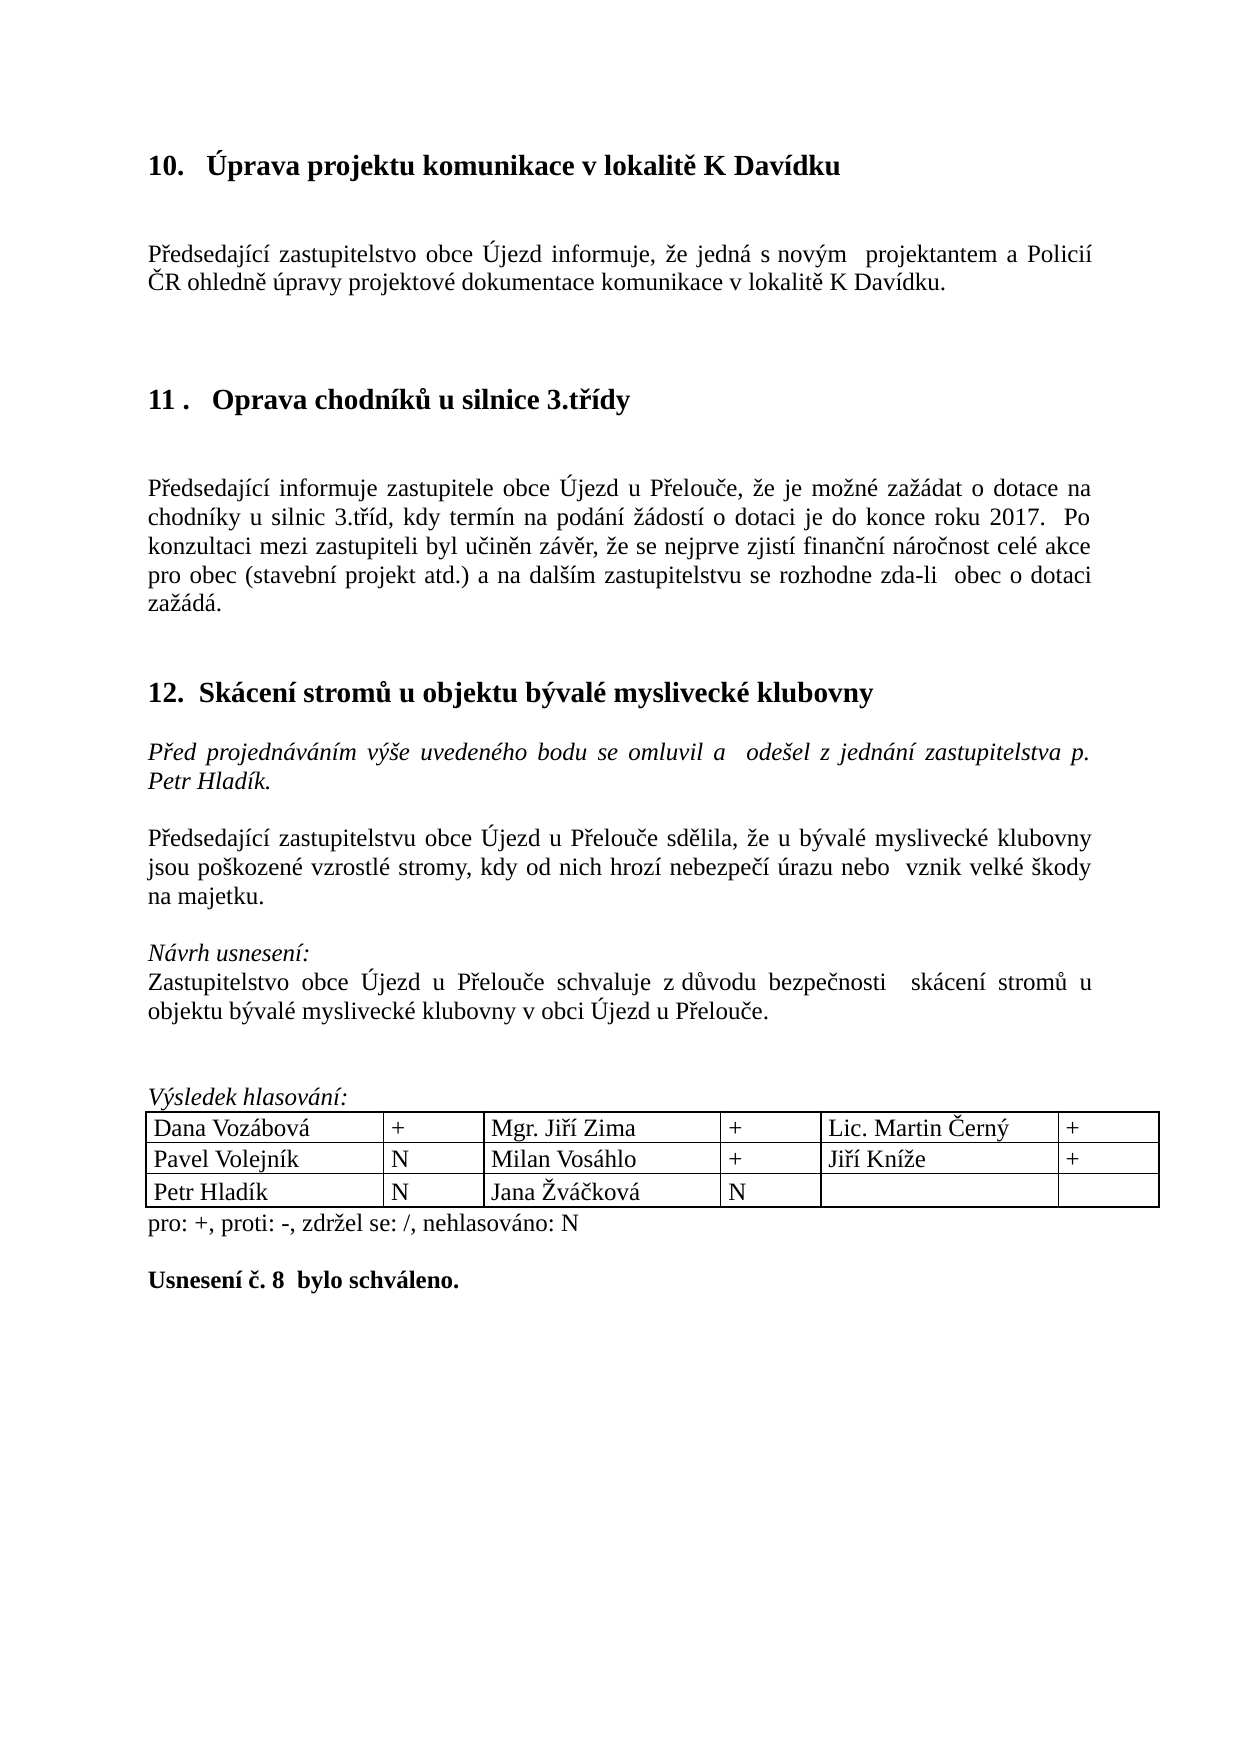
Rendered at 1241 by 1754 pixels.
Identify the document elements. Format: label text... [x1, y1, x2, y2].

table_cell Petr Hladík [147, 1174, 383, 1206]
text Usnesení č. 8 bylo schváleno. [148, 1266, 1093, 1294]
text 10. Úprava projektu komunikace v lokalitě K Davídku [148, 148, 1093, 181]
text Výsledek hlasování: [148, 1082, 1093, 1111]
table_cell N [384, 1143, 483, 1173]
table_header + [384, 1113, 483, 1142]
table_header + [721, 1113, 820, 1142]
text 12. Skácení stromů u objektu bývalé myslivecké klubovny [148, 675, 1093, 708]
table_cell + [721, 1143, 820, 1173]
table_cell Pavel Volejník [147, 1143, 383, 1173]
text Návrh usnesení: [148, 938, 1093, 967]
table_header Lic. Martin Černý [822, 1113, 1058, 1142]
table_cell [822, 1174, 1058, 1206]
text 11 . Oprava chodníků u silnice 3.třídy [148, 382, 1093, 416]
table_header + [1059, 1113, 1158, 1142]
table_cell Jana Žváčková [485, 1174, 720, 1206]
text Předsedající informuje zastupitele obce Újezd u Přelouče, že je možné zažádat o dotace na chodníky u silnic 3.tříd, kdy termín na podání žádostí o dotaci je do konce roku 2017. Po konzultaci mezi zastupiteli byl učiněn závěr, že se nejprve zjistí finanční náročnost celé akce pro obec (stavební projekt atd.) a na dalším zastupitelstvu se rozhodne zda-li obec o dotaci zažádá. [148, 473, 1093, 617]
table_cell [1059, 1174, 1158, 1206]
table_header Dana Vozábová [147, 1113, 383, 1142]
text Předsedající zastupitelstvu obce Újezd u Přelouče sdělila, že u bývalé myslivecké klubovny jsou poškozené vzrostlé stromy, kdy od nich hrozí nebezpečí úrazu nebo vznik velké škody na majetku. [148, 823, 1093, 909]
table_cell Jiří Kníže [822, 1143, 1058, 1173]
text pro: +, proti: -, zdržel se: /, nehlasováno: N [148, 1208, 1093, 1237]
table_cell + [1059, 1143, 1158, 1173]
text Před projednáváním výše uvedeného bodu se omluvil a odešel z jednání zastupitelstva p. Petr Hladík. [148, 737, 1093, 794]
text Zastupitelstvo obce Újezd u Přelouče schvaluje z důvodu bezpečnosti skácení stromů u objektu bývalé myslivecké klubovny v obci Újezd u Přelouče. [148, 967, 1093, 1024]
table_header Mgr. Jiří Zima [485, 1113, 720, 1142]
table_cell N [721, 1174, 820, 1206]
table_cell N [384, 1174, 483, 1206]
text Předsedající zastupitelstvo obce Újezd informuje, že jedná s novým projektantem a Policií ČR ohledně úpravy projektové dokumentace komunikace v lokalitě K Davídku. [148, 239, 1093, 296]
table_cell Milan Vosáhlo [485, 1143, 720, 1173]
